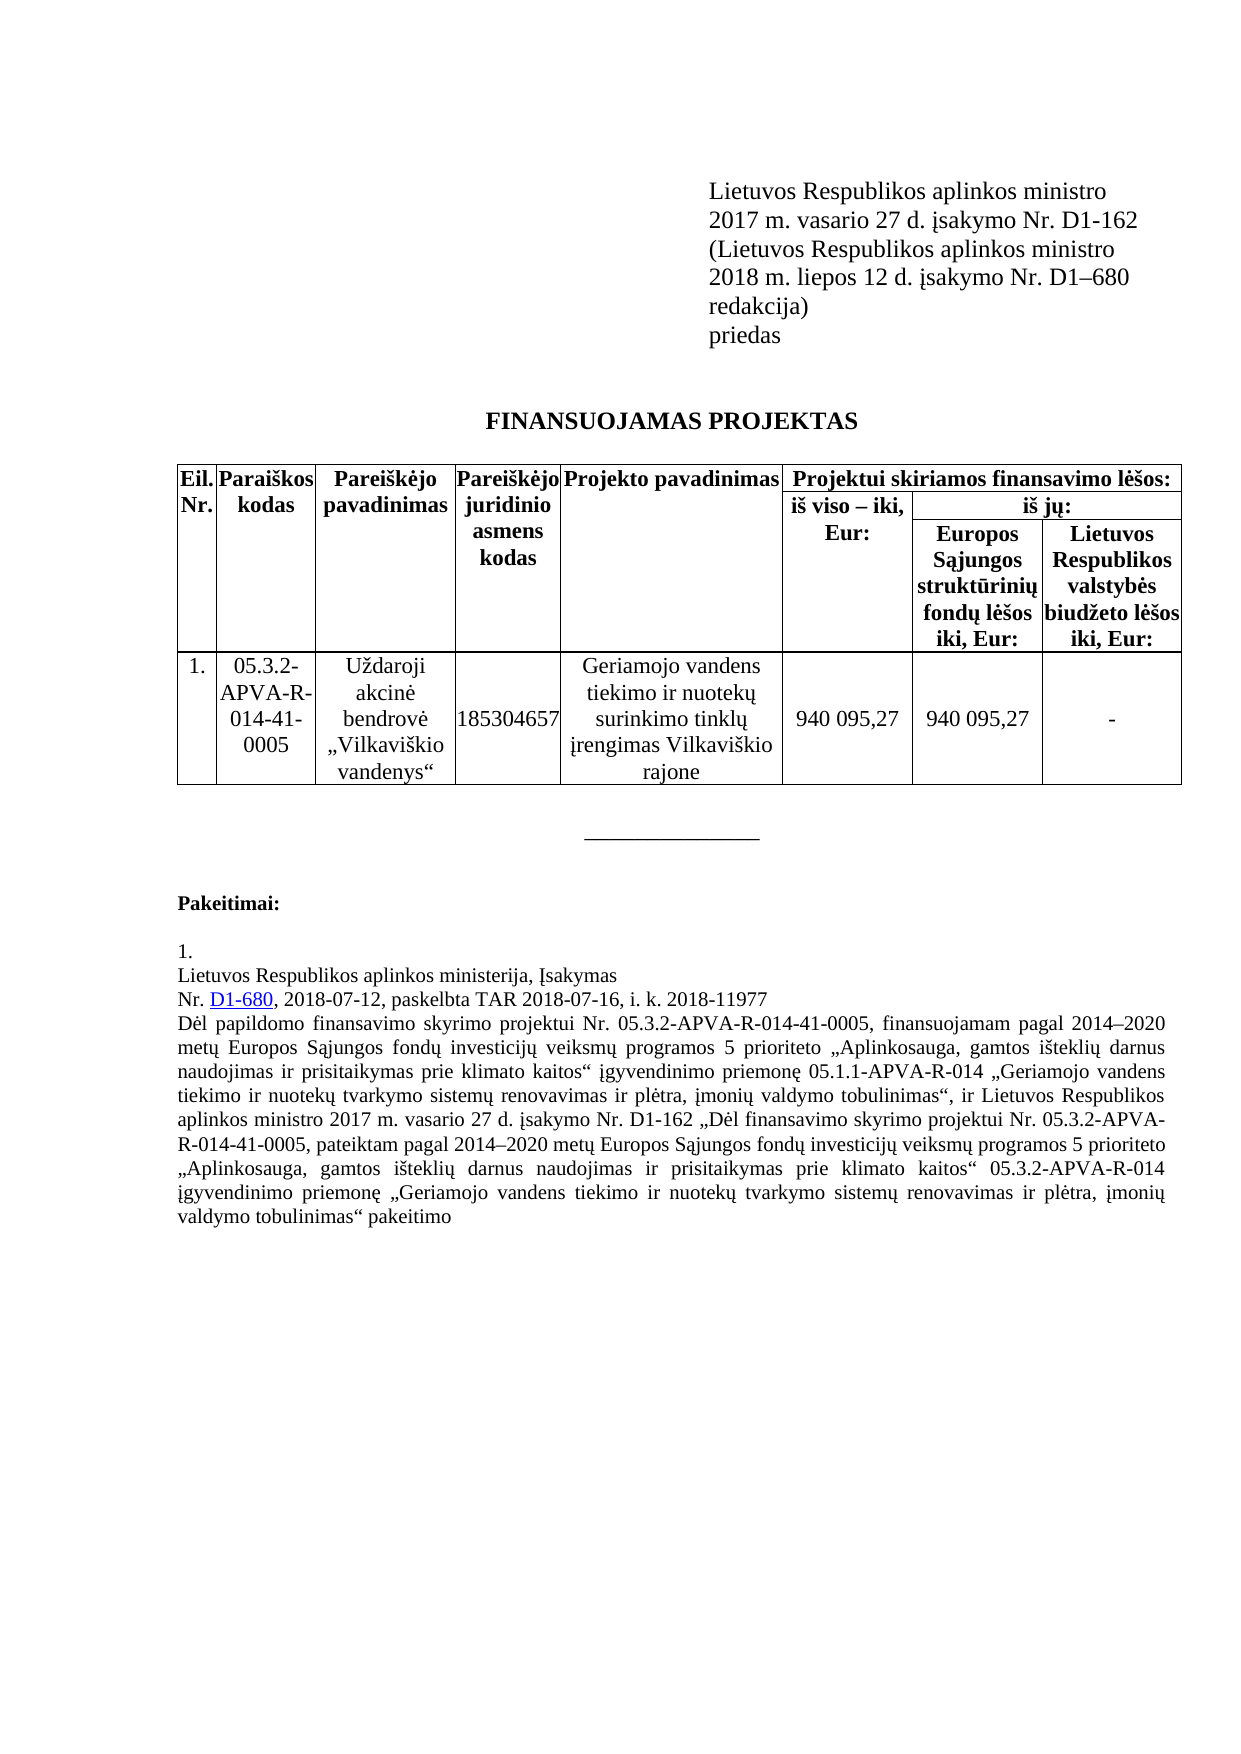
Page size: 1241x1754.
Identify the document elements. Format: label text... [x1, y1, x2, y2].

table_cell - [1043, 653, 1181, 784]
text Lietuvos Respublikos aplinkos ministerija, Įsakymas [177, 963, 1166, 987]
text Dėl papildomo finansavimo skyrimo projektui Nr. 05.3.2-APVA-R-014-41-0005, finansuojamam pagal 2014–2020 metų Europos Sąjungos fondų investicijų veiksmų programos 5 prioriteto „Aplinkosauga, gamtos išteklių darnus naudojimas ir prisitaikymas prie klimato kaitos“ įgyvendinimo priemonę 05.1.1-APVA-R-014 „Geriamojo vandens tiekimo ir nuotekų tvarkymo sistemų renovavimas ir plėtra, įmonių valdymo tobulinimas“, ir Lietuvos Respublikos aplinkos ministro 2017 m. vasario 27 d. įsakymo Nr. D1-162 „Dėl finansavimo skyrimo projektui Nr. 05.3.2-APVA-R-014-41-0005, pateiktam pagal 2014–2020 metų Europos Sąjungos fondų investicijų veiksmų programos 5 prioriteto „Aplinkosauga, gamtos išteklių darnus naudojimas ir prisitaikymas prie klimato kaitos“ 05.3.2-APVA-R-014 įgyvendinimo priemonę „Geriamojo vandens tiekimo ir nuotekų tvarkymo sistemų renovavimas ir plėtra, įmonių valdymo tobulinimas“ pakeitimo [177, 1011, 1166, 1228]
text (Lietuvos Respublikos aplinkos ministro [709, 234, 1166, 262]
table_cell 185304657 [456, 653, 560, 784]
table_header Projektui skiriamos finansavimo lėšos: [783, 465, 1181, 491]
table_header Pareiškėjo juridinio asmens kodas [456, 465, 560, 651]
table_cell 940 095,27 [783, 653, 912, 784]
table_cell iš viso – iki, Eur: [783, 492, 912, 651]
table_cell Europos Sąjungos struktūrinių fondų lėšos iki, Eur: [913, 520, 1042, 651]
table_cell 1. [178, 653, 216, 784]
text Pakeitimai: [177, 891, 1166, 915]
table_header Paraiškos kodas [217, 465, 315, 651]
table_cell 940 095,27 [913, 653, 1042, 784]
table_header Pareiškėjo pavadinimas [316, 465, 455, 651]
text FINANSUOJAMAS PROJEKTAS [177, 406, 1166, 435]
table_header Eil. Nr. [178, 465, 216, 651]
text ______________ [177, 814, 1166, 843]
table_cell Lietuvos Respublikos valstybės biudžeto lėšos iki, Eur: [1043, 520, 1181, 651]
table_cell 05.3.2-APVA-R-014-41-0005 [217, 653, 315, 784]
text 2018 m. liepos 12 d. įsakymo Nr. D1–680 redakcija) [709, 262, 1166, 320]
table_header Projekto pavadinimas [561, 465, 782, 651]
text Nr. D1-680, 2018-07-12, paskelbta TAR 2018-07-16, i. k. 2018-11977 [177, 987, 1166, 1011]
text 2017 m. vasario 27 d. įsakymo Nr. D1-162 [709, 205, 1166, 234]
text 1. [177, 939, 1166, 963]
table_cell Uždaroji akcinė bendrovė „Vilkaviškio vandenys“ [316, 653, 455, 784]
table_cell Geriamojo vandens tiekimo ir nuotekų surinkimo tinklų įrengimas Vilkaviškio rajone [561, 653, 782, 784]
text priedas [709, 320, 1166, 349]
text Lietuvos Respublikos aplinkos ministro [709, 176, 1166, 205]
table_cell iš jų: [913, 492, 1181, 518]
